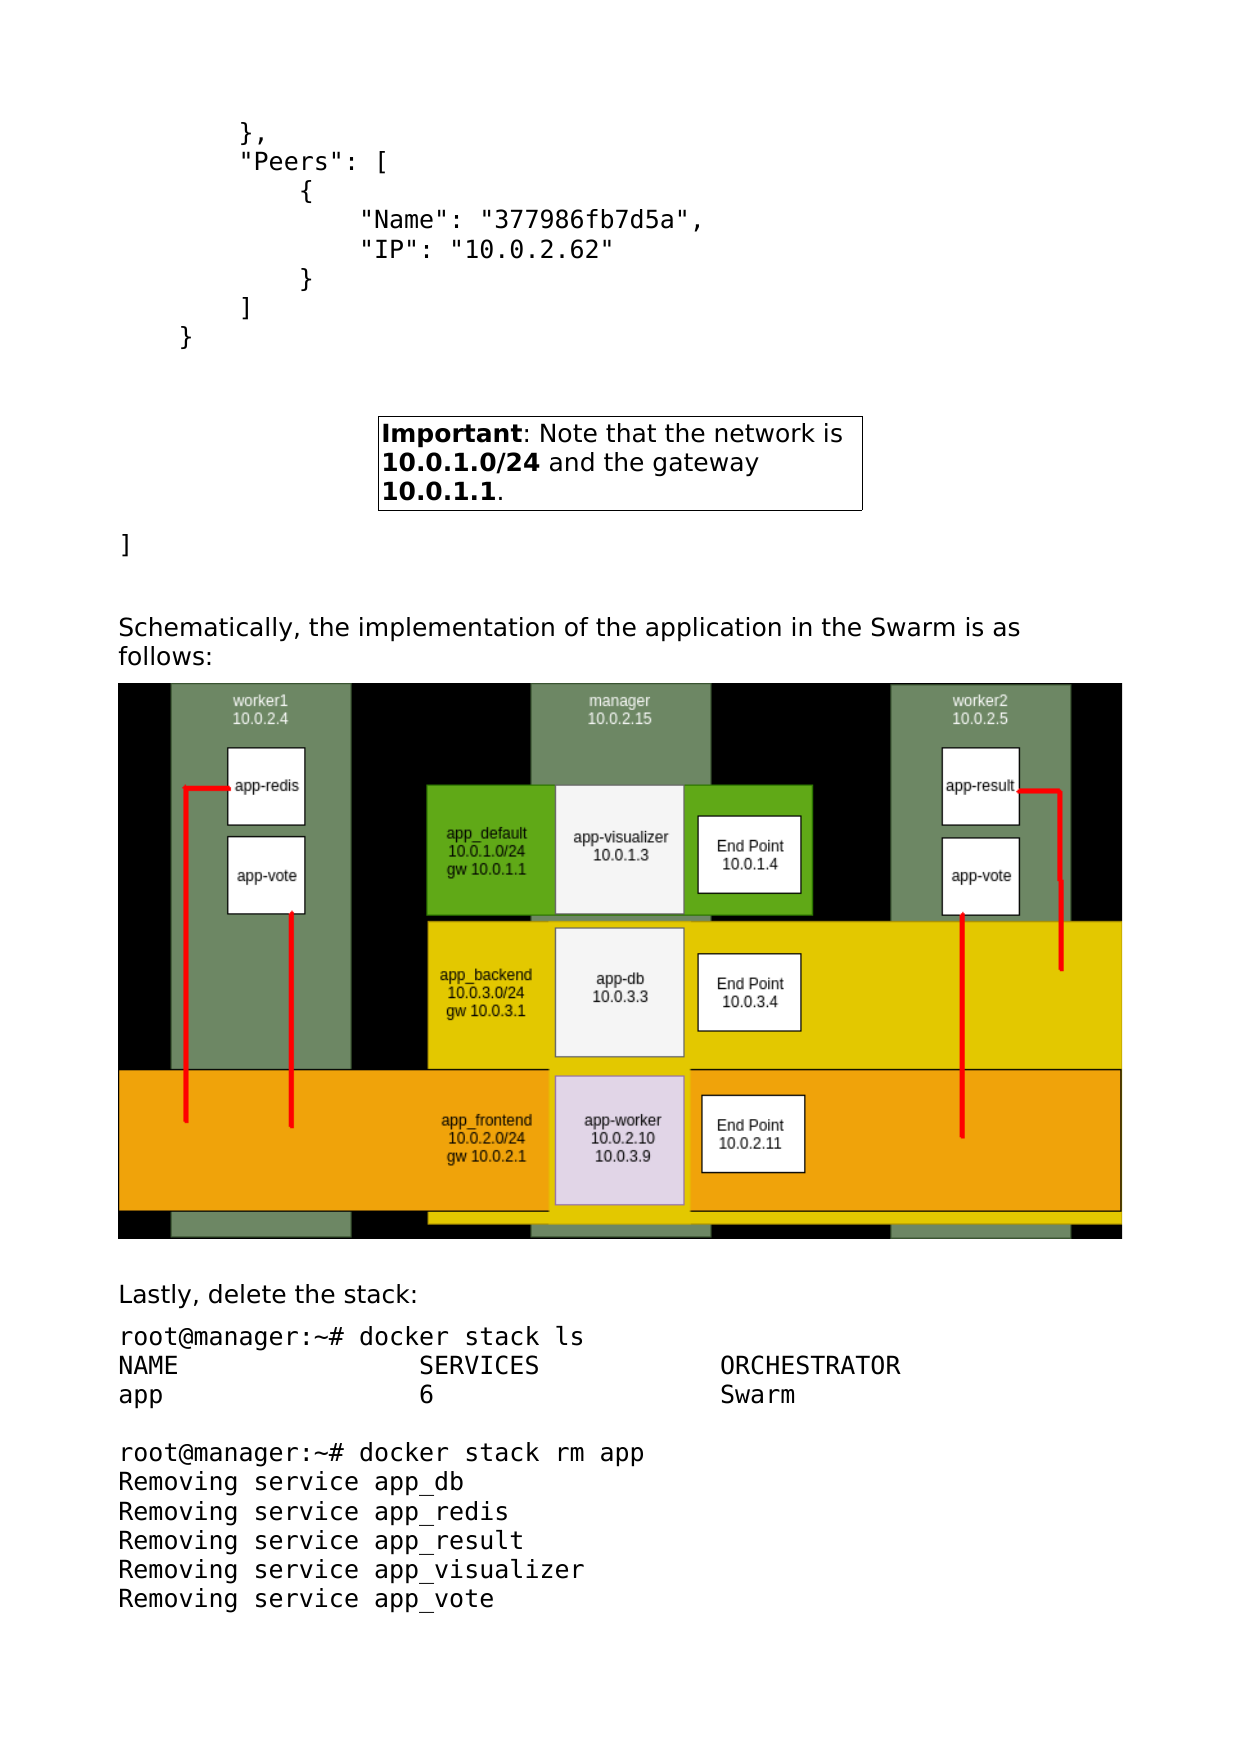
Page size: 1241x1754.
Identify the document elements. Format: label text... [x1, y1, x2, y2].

table_header Important: Note that the network is 10.0.1.0/24 and the gateway 10.0.1.1. [379, 417, 862, 509]
text Schematically, the implementation of the application in the Swarm is as follows: [118, 613, 1122, 671]
text Lastly, delete the stack: [118, 1280, 1122, 1309]
picture [118, 683, 1123, 1239]
text }, "Peers": [ { "Name": "377986fb7d5a", "IP": "10.0.2.62" } ] } ] [118, 118, 1122, 559]
text root@manager:~# docker stack ls NAME SERVICES ORCHESTRATOR app 6 Swarm root@manager:~# docker stack rm app Removing service app_db Removing service app_redis Removing service app_result Removing service app_visualizer Removing service app_vote [118, 1322, 1122, 1613]
